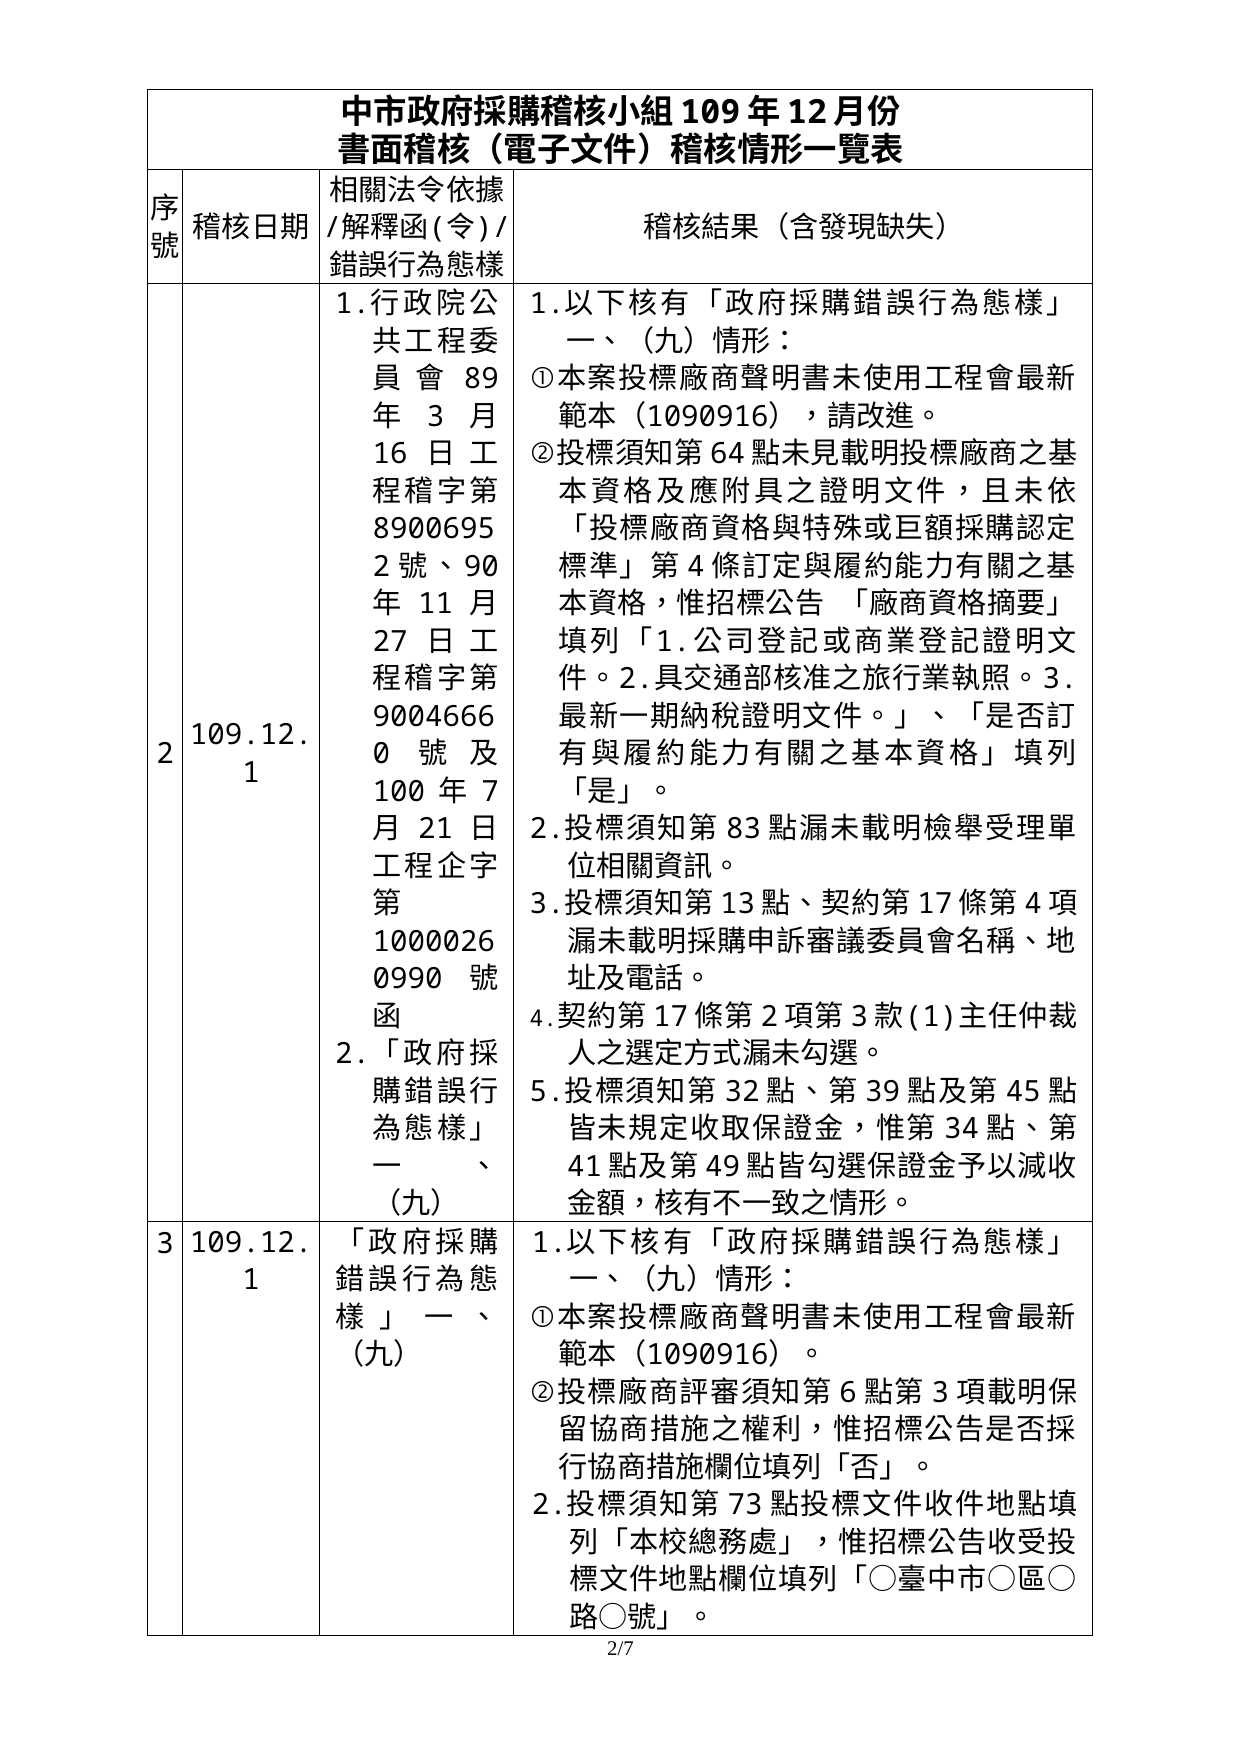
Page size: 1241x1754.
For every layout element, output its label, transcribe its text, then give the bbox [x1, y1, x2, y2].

table_cell 2 [148, 284, 182, 1221]
table_cell 「政府採購錯誤行為態樣」一、（九） [320, 1222, 513, 1634]
table_cell 稽核結果（含發現缺失） [514, 170, 1092, 282]
table_cell 行政院公共工程委員會89年3月16日工程稽字第89006952號、90年11月27日工程稽字第90046660號及100年7月21日工程企字第10000260990號函 「政府採購錯誤行為態樣」一、（九） [320, 284, 513, 1221]
table_header 中市政府採購稽核小組109年12月份 書面稽核（電子文件）稽核情形一覽表 [148, 90, 1092, 169]
table_cell 稽核日期 [183, 170, 319, 282]
table_cell 3 [148, 1222, 182, 1634]
table_cell 相關法令依據/解釋函(令)/錯誤行為態樣 [320, 170, 513, 282]
table_cell 序號 [148, 170, 182, 282]
table_cell 以下核有「政府採購錯誤行為態樣」一、（九）情形： 本案投標廠商聲明書未使用工程會最新範本（1090916），請改進。 投標須知第64點未見載明投標廠商之基本資格及應附具之證明文件，且未依「投標廠商資格與特殊或巨額採購認定標準」第4條訂定與履約能力有關之基本資格，惟招標公告 「廠商資格摘要」填列「1.公司登記或商業登記證明文件。2.具交通部核准之旅行業執照。3.最新一期納稅證明文件。」、「是否訂有與履約能力有關之基本資格」填列「是」。 投標須知第83點漏未載明檢舉受理單位相關資訊。 投標須知第13點、契約第17條第4項漏未載明採購申訴審議委員會名稱、地址及電話。 契約第17條第2項第3款(1)主任仲裁人之選定方式漏未勾選。 投標須知第32點、第39點及第45點皆未規定收取保證金，惟第34點、第41點及第49點皆勾選保證金予以減收金額，核有不一致之情形。 [514, 284, 1092, 1221]
table_cell 以下核有「政府採購錯誤行為態樣」一、（九）情形： 本案投標廠商聲明書未使用工程會最新範本（1090916）。 投標廠商評審須知第6點第3項載明保留協商措施之權利，惟招標公告是否採行協商措施欄位填列「否」。 投標須知第73點投標文件收件地點填列「本校總務處」，惟招標公告收受投標文件地點欄位填列「○臺中市○區○路○號」。 投標須知第31點未規定收取押標金，惟第33點勾選押標金予以減收金額，另第38點定有履約保證金，然第43點載明「無履約保證金之理由為：▇(1)勞務採購。」，核有不一致之情形。 契約第17條第4項應載明臺中市政府採購申訴審議委員會名稱、地址及電話，所載「臺中市政府教育局政風室、臺中市政府採購稽核小組、法務部廉政署、行政院公共工程委員會中央採購稽核小組、法務部調查局臺中市調查處」，宜請刪除。 [514, 1222, 1092, 1634]
table_cell 109.12.1 [183, 1222, 319, 1634]
table_cell 109.12.1 [183, 284, 319, 1221]
